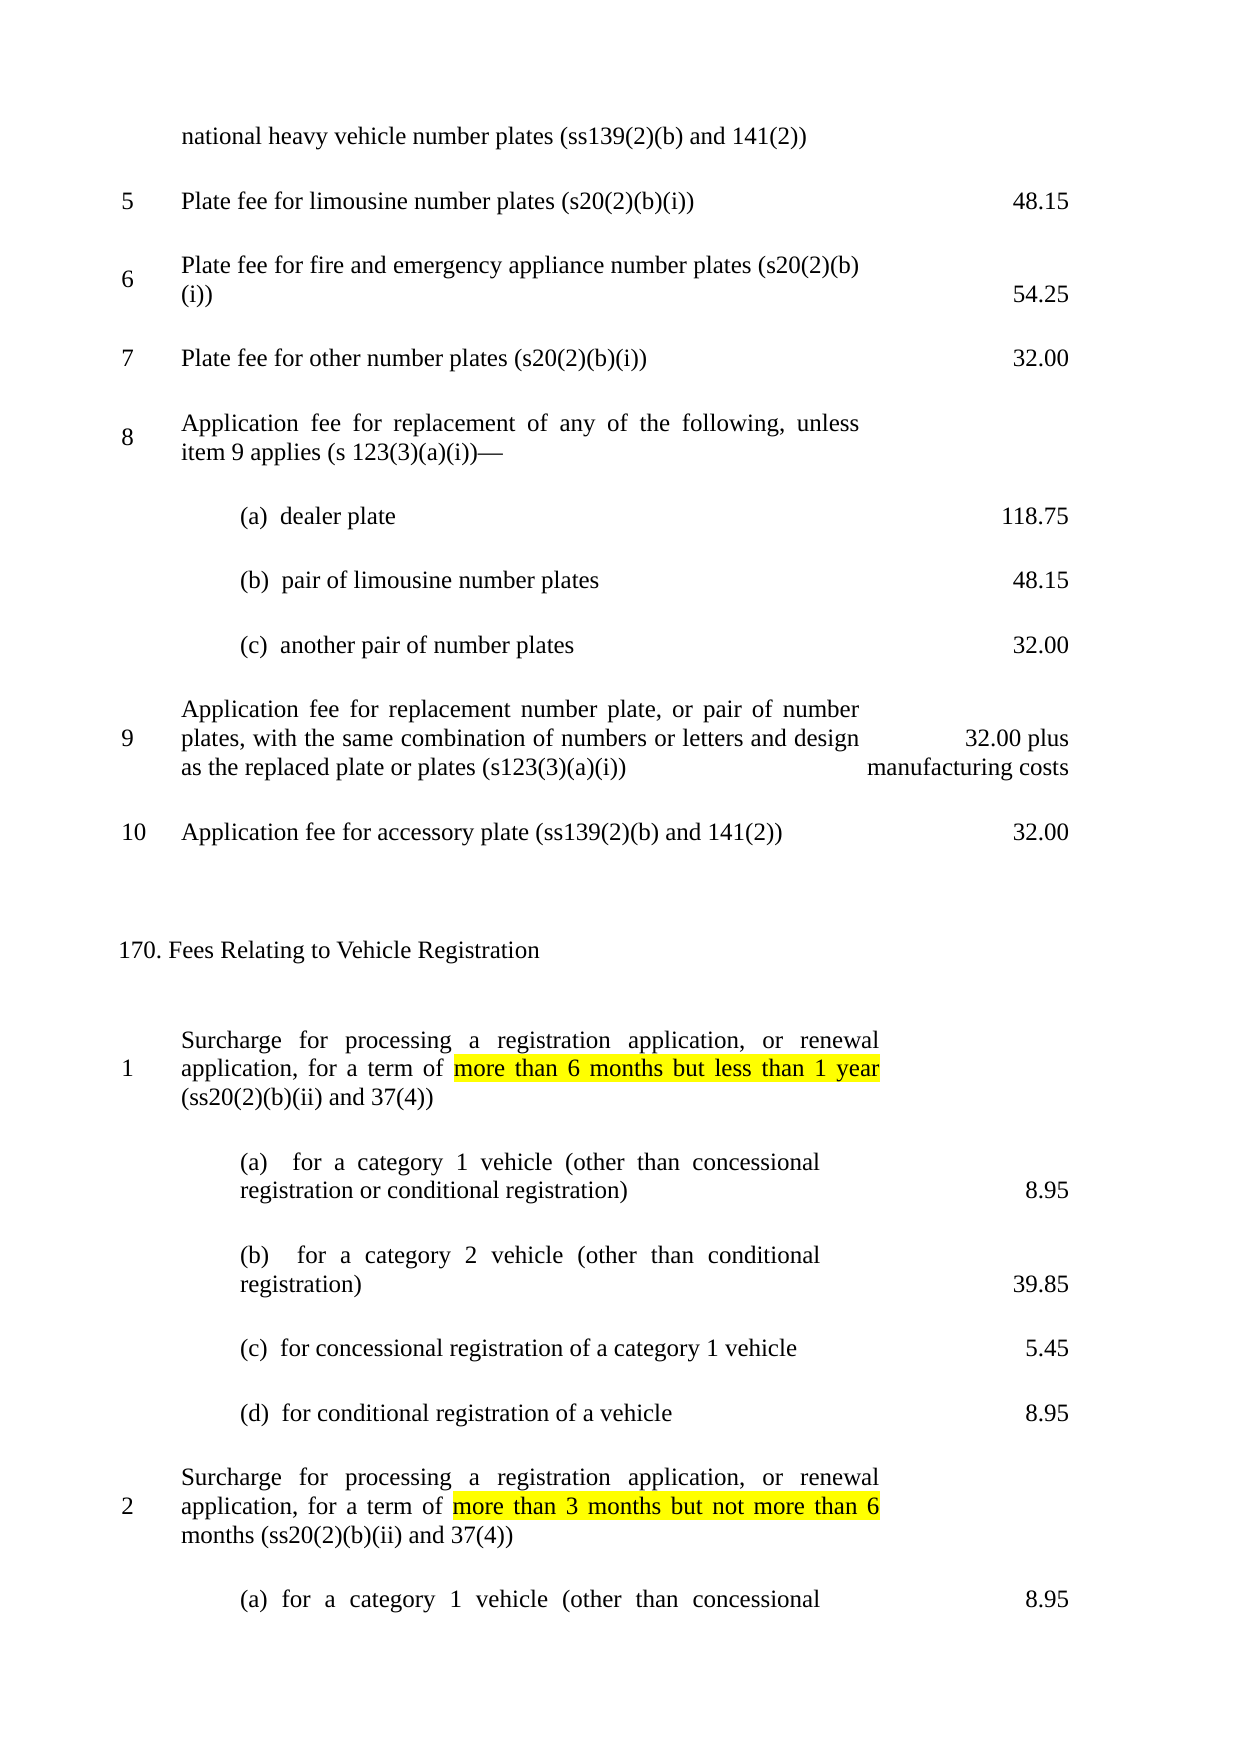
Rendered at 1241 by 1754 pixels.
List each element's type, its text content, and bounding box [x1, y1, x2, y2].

table_cell [118, 627, 178, 691]
table_cell 32.00 plus manufacturing costs [863, 691, 1072, 813]
table_cell [118, 563, 178, 627]
table_cell [118, 118, 178, 183]
table_cell 32.00 [863, 814, 1072, 878]
table_header [883, 1022, 1072, 1144]
table_cell [862, 118, 1071, 183]
table_cell (d) for conditional registration of a vehicle [178, 1395, 883, 1459]
table_cell [118, 1581, 178, 1616]
table_cell 6 [118, 247, 178, 340]
text 170. Fees Relating to Vehicle Registration [118, 935, 1122, 964]
table_cell Surcharge for processing a registration application, or renewal application, for a term of more than 3 months but not more than 6 months (ss20(2)(b)(ii) and 37(4)) [178, 1459, 883, 1581]
table_cell 5.45 [883, 1330, 1072, 1394]
table_cell 8.95 [883, 1395, 1072, 1459]
table_cell 32.00 [863, 627, 1072, 691]
table_cell [118, 498, 178, 562]
table_cell (c) another pair of number plates [178, 627, 863, 691]
table_cell [118, 1330, 178, 1394]
table_cell Plate fee for fire and emergency appliance number plates (s20(2)(b)(i)) [178, 247, 863, 340]
table_cell [118, 1237, 178, 1330]
table_cell [883, 1459, 1072, 1581]
table_header 1 [118, 1022, 178, 1144]
table_header 48.15 [863, 183, 1072, 247]
table_cell (b) for a category 2 vehicle (other than conditional registration) [178, 1237, 883, 1330]
table_cell 10 [118, 814, 178, 878]
table_cell (a) for a category 1 vehicle (other than concessional [178, 1581, 883, 1616]
table_cell 8.95 [883, 1144, 1072, 1237]
table_cell 9 [118, 691, 178, 813]
table_cell 8.95 [883, 1581, 1072, 1616]
table_cell 39.85 [883, 1237, 1072, 1330]
table_header 5 [118, 183, 178, 247]
table_cell 48.15 [863, 563, 1072, 627]
table_cell (b) pair of limousine number plates [178, 563, 863, 627]
table_cell [118, 1395, 178, 1459]
table_cell [863, 405, 1072, 498]
table_cell Application fee for replacement number plate, or pair of number plates, with the same combination of numbers or letters and design as the replaced plate or plates (s123(3)(a)(i)) [178, 691, 863, 813]
table_cell Plate fee for other number plates (s20(2)(b)(i)) [178, 340, 863, 405]
table_cell 54.25 [863, 247, 1072, 340]
table_cell (a) for a category 1 vehicle (other than concessional registration or conditional registration) [178, 1144, 883, 1237]
table_cell (c) for concessional registration of a category 1 vehicle [178, 1330, 883, 1394]
table_cell 2 [118, 1459, 178, 1581]
table_header Plate fee for limousine number plates (s20(2)(b)(i)) [178, 183, 863, 247]
table_cell 8 [118, 405, 178, 498]
table_cell national heavy vehicle number plates (ss139(2)(b) and 141(2)) [178, 118, 862, 183]
table_cell Application fee for accessory plate (ss139(2)(b) and 141(2)) [178, 814, 863, 878]
table_cell 7 [118, 340, 178, 405]
table_cell 32.00 [863, 340, 1072, 405]
table_cell [118, 1144, 178, 1237]
table_cell (a) dealer plate [178, 498, 863, 562]
table_cell 118.75 [863, 498, 1072, 562]
table_header Surcharge for processing a registration application, or renewal application, for a term of more than 6 months but less than 1 year (ss20(2)(b)(ii) and 37(4)) [178, 1022, 883, 1144]
table_cell Application fee for replacement of any of the following, unless item 9 applies (s 123(3)(a)(i))— [178, 405, 863, 498]
